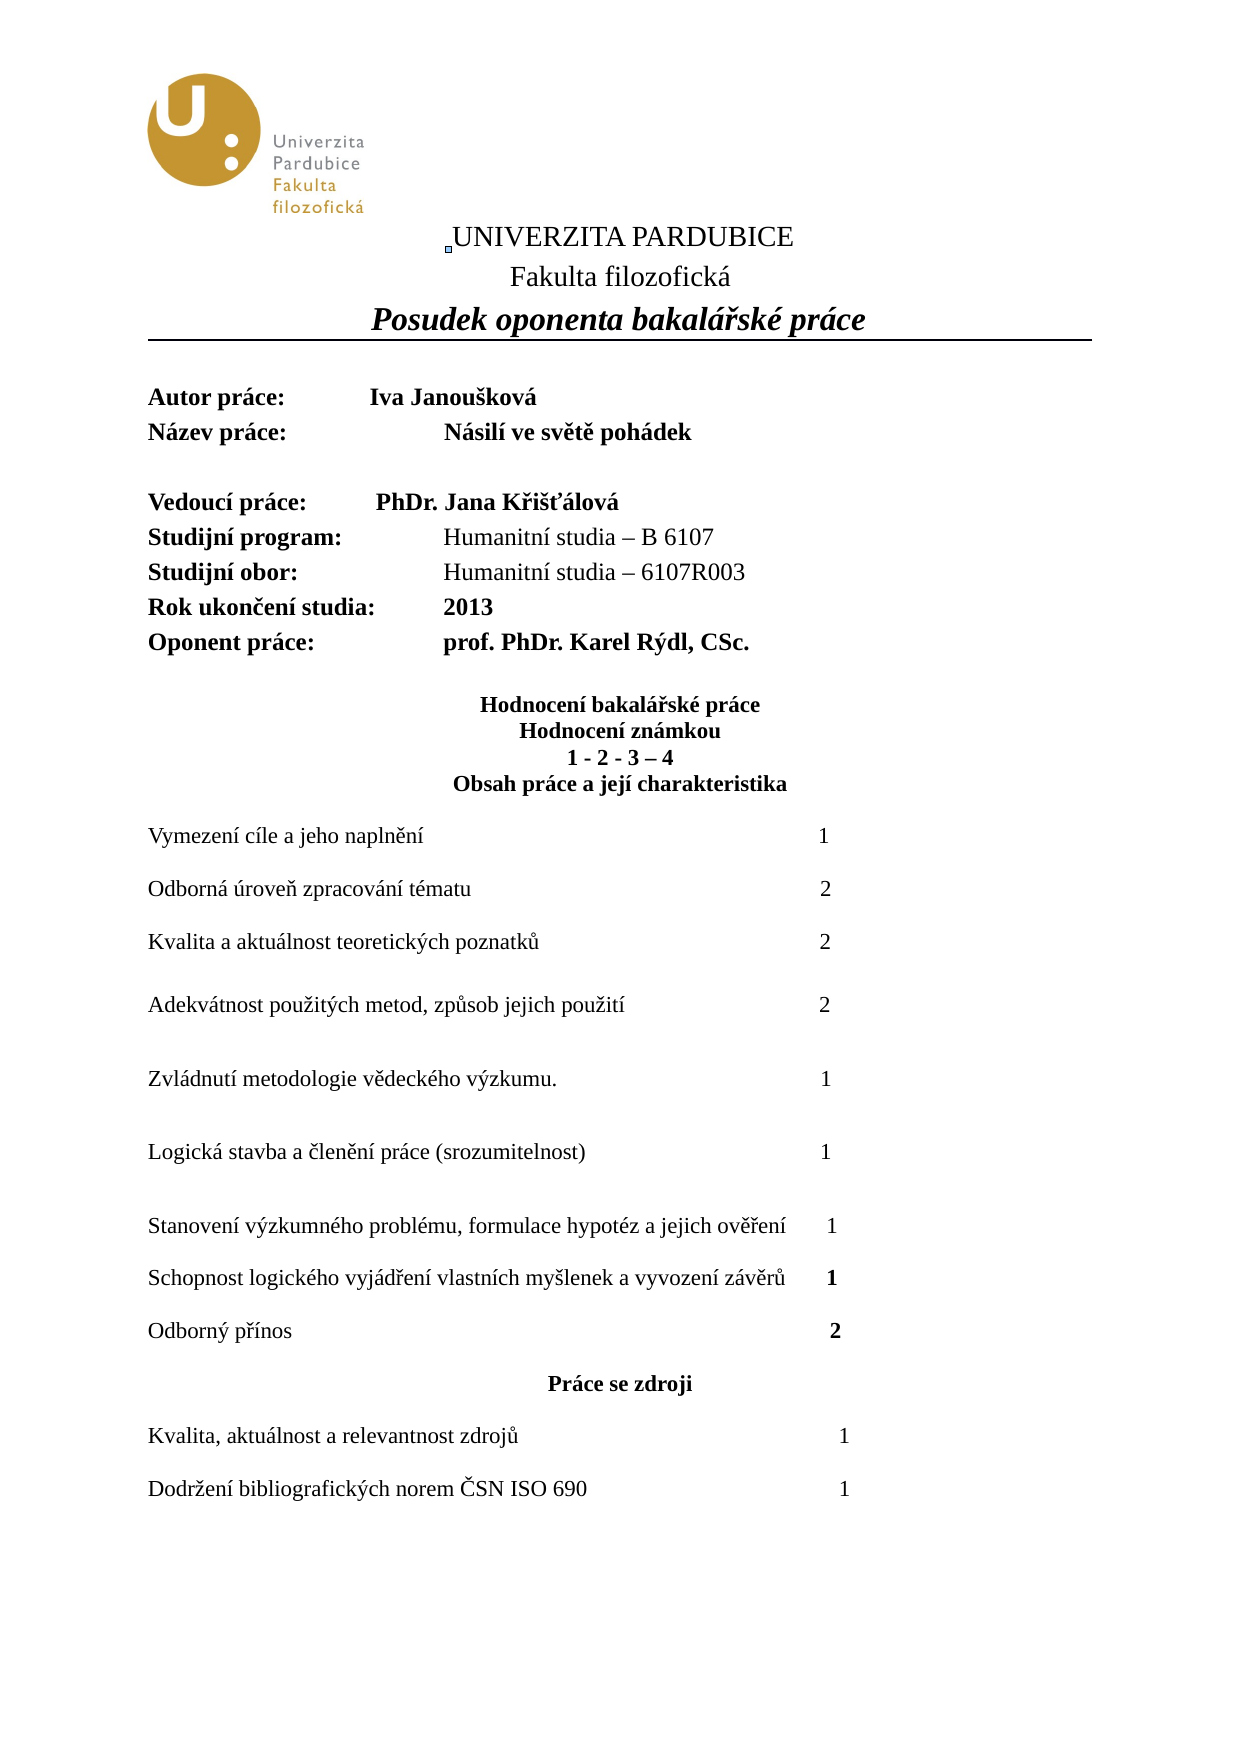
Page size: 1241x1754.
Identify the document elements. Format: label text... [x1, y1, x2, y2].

text Hodnocení bakalářské práce [148, 691, 1092, 717]
text Zvládnutí metodologie vědeckého výzkumu. 1 [148, 1065, 1092, 1091]
text Oponent práce: prof. PhDr. Karel Rýdl, CSc. [148, 627, 1092, 656]
text Odborná úroveň zpracování tématu 2 [148, 875, 1092, 902]
text Stanovení výzkumného problému, formulace hypotéz a jejich ověření 1 [148, 1212, 1092, 1238]
text Studijní obor: Humanitní studia – 6107R003 [148, 557, 1092, 586]
text Adekvátnost použitých metod, způsob jejich použití 2 [148, 991, 1092, 1017]
text Studijní program: Humanitní studia – B 6107 [148, 522, 1092, 551]
text Kvalita, aktuálnost a relevantnost zdrojů 1 [148, 1423, 1092, 1449]
text Obsah práce a její charakteristika [148, 770, 1092, 796]
picture [147, 73, 364, 213]
text Dodržení bibliografických norem ČSN ISO 690 1 [148, 1475, 1092, 1502]
text Autor práce: Iva Janoušková [148, 382, 1092, 411]
text Rok ukončení studia: 2013 [148, 592, 1092, 621]
text Posudek oponenta bakalářské práce [148, 299, 1092, 339]
text Schopnost logického vyjádření vlastních myšlenek a vyvození závěrů 1 [148, 1264, 1092, 1291]
text Název práce: Násilí ve světě pohádek [148, 417, 1092, 446]
text Odborný přínos 2 [148, 1317, 1092, 1343]
text Vymezení cíle a jeho naplnění 1 [148, 823, 1092, 849]
text Vedoucí práce: PhDr. Jana Křišťálová [148, 487, 1092, 516]
text Práce se zdroji [148, 1370, 1092, 1396]
text UNIVERZITA PARDUBICE [148, 219, 1092, 253]
text Fakulta filozofická [148, 259, 1092, 293]
text Logická stavba a členění práce (srozumitelnost) 1 [148, 1138, 1092, 1164]
text Kvalita a aktuálnost teoretických poznatků 2 [148, 928, 1092, 954]
text 1 - 2 - 3 – 4 [148, 743, 1092, 770]
text Hodnocení známkou [148, 717, 1092, 743]
